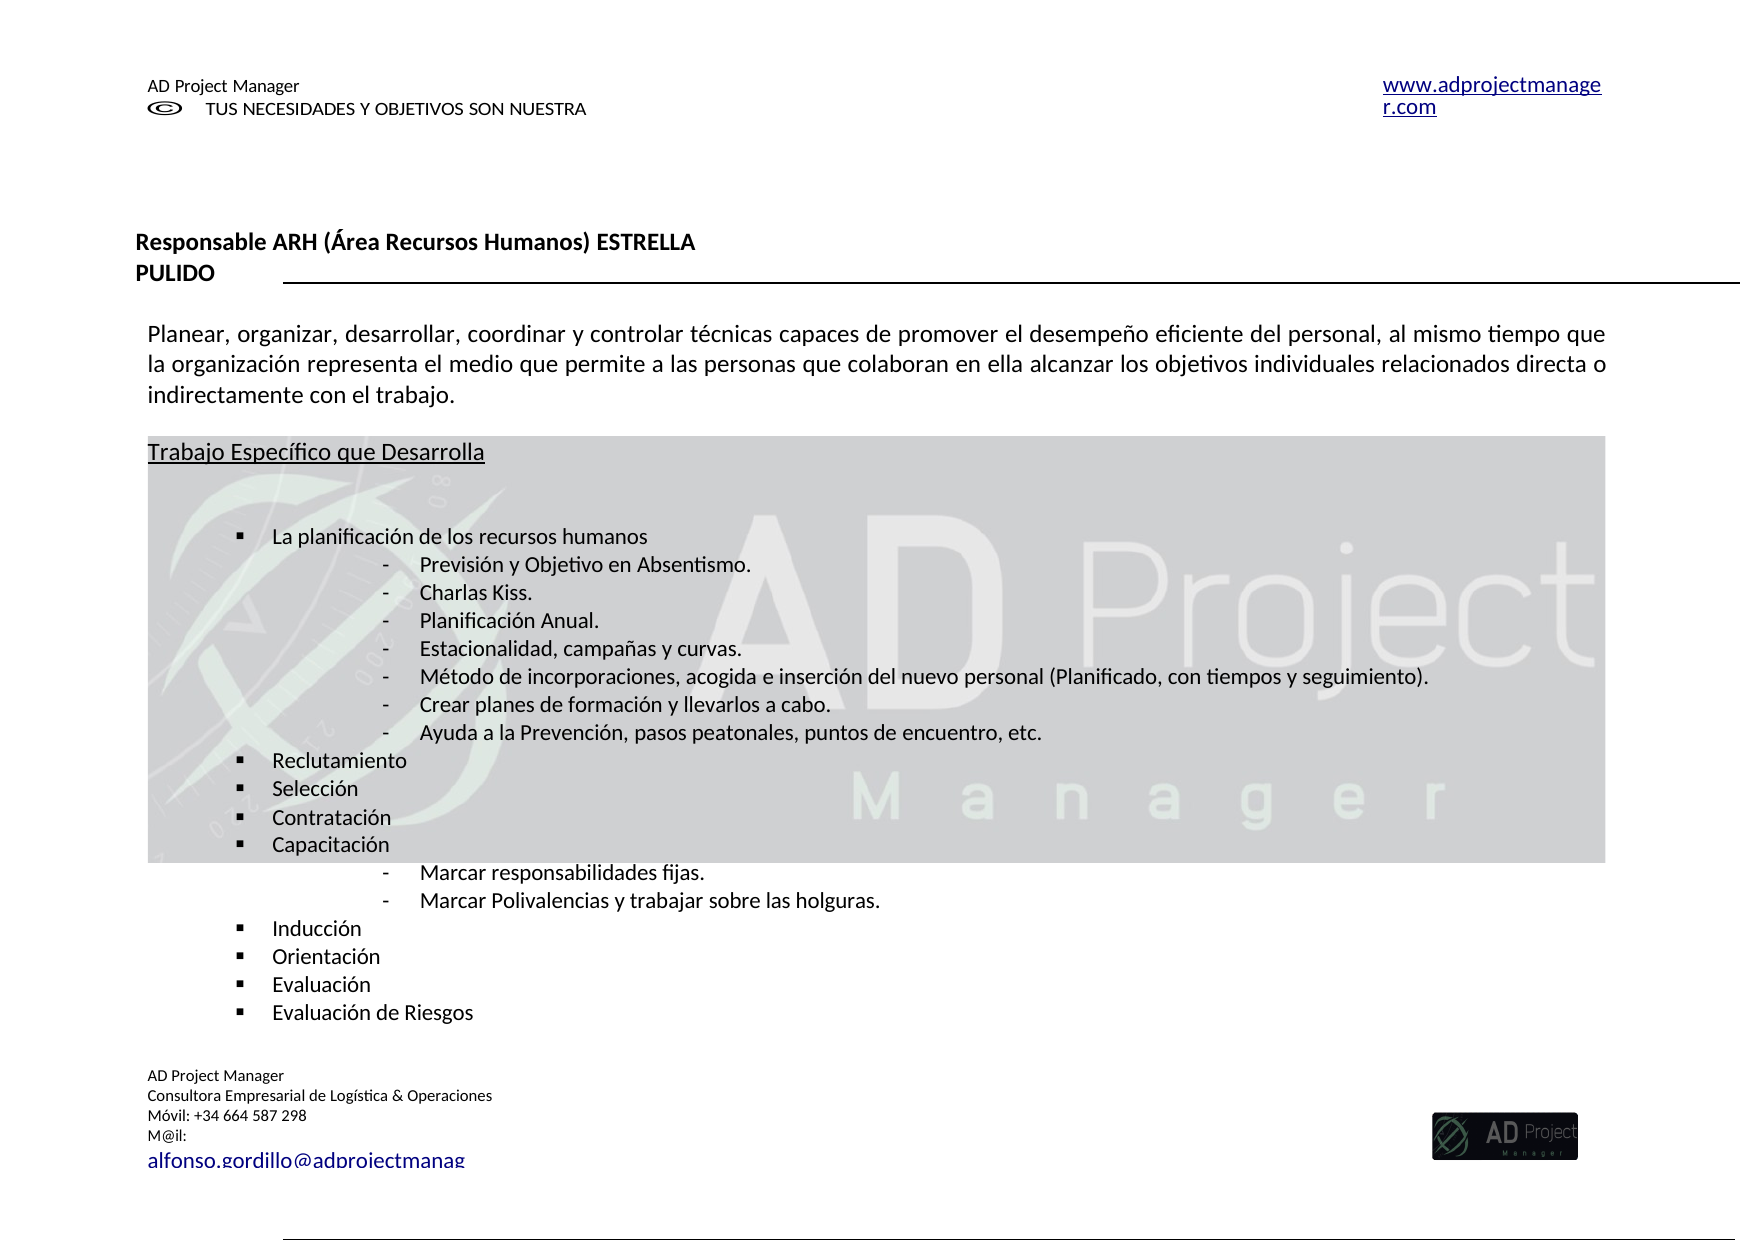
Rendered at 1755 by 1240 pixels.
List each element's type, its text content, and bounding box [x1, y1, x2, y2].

list Marcar Polivalencias y trabajar sobre las holguras. [382, 886, 1619, 914]
list Capacitación [1606, 831, 1619, 859]
list Evaluación de Riesgos [234, 998, 1619, 1026]
list Marcar responsabilidades fijas. [382, 859, 1619, 886]
list Selección [1606, 774, 1619, 803]
subtitle Planear, organizar, desarrollar, coordinar y controlar técnicas capaces de promover el desempeño eficiente del personal, al mismo tiempo que la organización representa el medio que permite a las personas que colaboran en ella alcanzar los objetivos individuales relacionados directa o indirectamente con el trabajo. [147, 318, 1607, 409]
list Evaluación [234, 970, 1619, 998]
list Reclutamiento [1606, 747, 1619, 774]
list Inducción [234, 914, 1619, 942]
list Contratación [1606, 803, 1619, 831]
subtitle Responsable ARH (Área Recursos Humanos) ESTRELLA PULIDO [135, 226, 697, 287]
list Orientación [234, 942, 1619, 970]
list Charlas Kiss. [1606, 578, 1619, 606]
